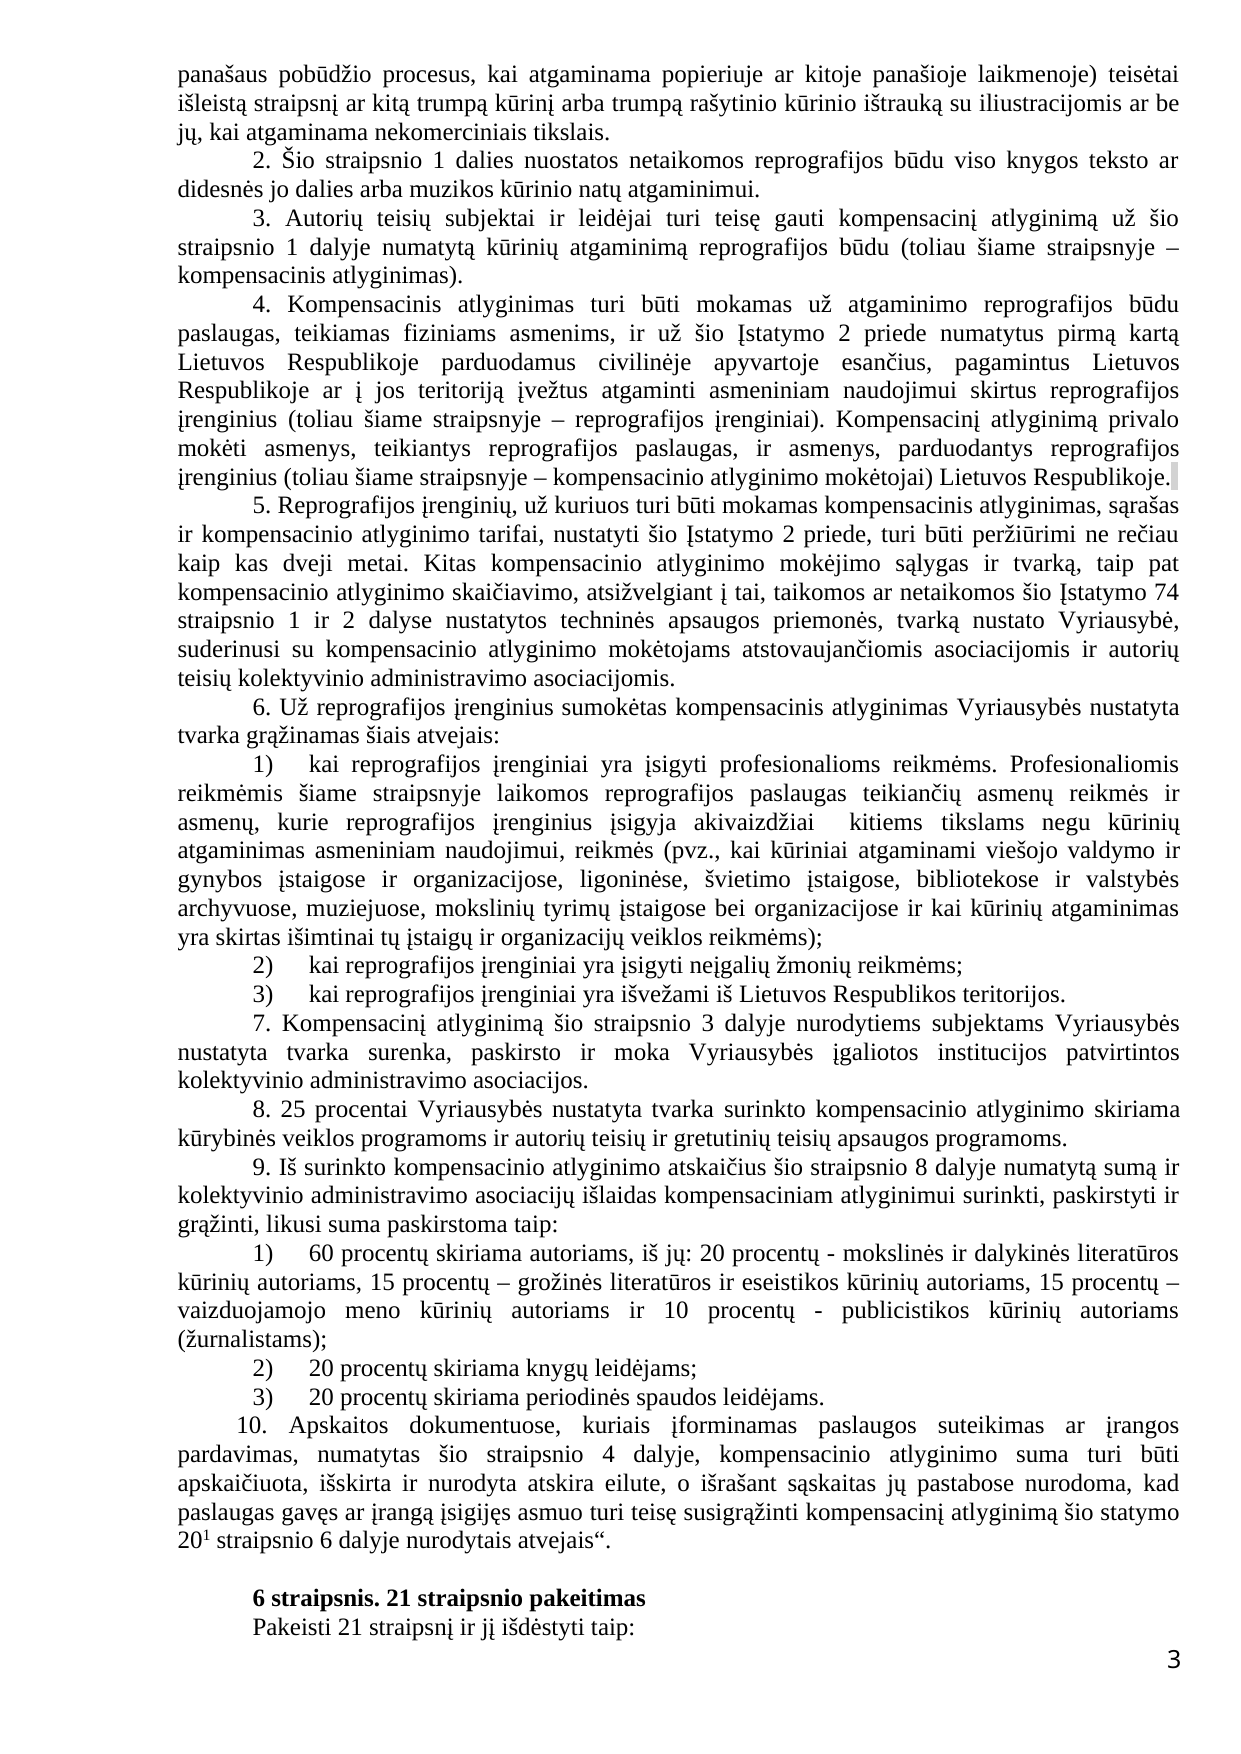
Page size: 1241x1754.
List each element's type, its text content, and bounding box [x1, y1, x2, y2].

text 6. Už reprografijos įrenginius sumokėtas kompensacinis atlyginimas Vyriausybės nustatyta tvarka grąžinamas šiais atvejais: [177, 692, 1180, 749]
text 3) kai reprografijos įrenginiai yra išvežami iš Lietuvos Respublikos teritorijos. [177, 979, 1180, 1008]
text 3) 20 procentų skiriama periodinės spaudos leidėjams. [177, 1382, 1180, 1410]
text 8. 25 procentai Vyriausybės nustatyta tvarka surinkto kompensacinio atlyginimo skiriama kūrybinės veiklos programoms ir autorių teisių ir gretutinių teisių apsaugos programoms. [177, 1094, 1180, 1152]
text Pakeisti 21 straipsnį ir jį išdėstyti taip: [177, 1612, 1180, 1640]
text 9. Iš surinkto kompensacinio atlyginimo atskaičius šio straipsnio 8 dalyje numatytą sumą ir kolektyvinio administravimo asociacijų išlaidas kompensaciniam atlyginimui surinkti, paskirstyti ir grąžinti, likusi suma paskirstoma taip: [177, 1152, 1180, 1238]
text 2. Šio straipsnio 1 dalies nuostatos netaikomos reprografijos būdu viso knygos teksto ar didesnės jo dalies arba muzikos kūrinio natų atgaminimui. [177, 145, 1180, 203]
text 4. Kompensacinis atlyginimas turi būti mokamas už atgaminimo reprografijos būdu paslaugas, teikiamas fiziniams asmenims, ir už šio Įstatymo 2 priede numatytus pirmą kartą Lietuvos Respublikoje parduodamus civilinėje apyvartoje esančius, pagamintus Lietuvos Respublikoje ar į jos teritoriją įvežtus atgaminti asmeniniam naudojimui skirtus reprografijos įrenginius (toliau šiame straipsnyje – reprografijos įrenginiai). Kompensacinį atlyginimą privalo mokėti asmenys, teikiantys reprografijos paslaugas, ir asmenys, parduodantys reprografijos įrenginius (toliau šiame straipsnyje – kompensacinio atlyginimo mokėtojai) Lietuvos Respublikoje. [177, 289, 1180, 490]
text 10. Apskaitos dokumentuose, kuriais įforminamas paslaugos suteikimas ar įrangos pardavimas, numatytas šio straipsnio 4 dalyje, kompensacinio atlyginimo suma turi būti apskaičiuota, išskirta ir nurodyta atskira eilute, o išrašant sąskaitas jų pastabose nurodoma, kad paslaugas gavęs ar įrangą įsigijęs asmuo turi teisę susigrąžinti kompensacinį atlyginimą šio statymo 201 straipsnio 6 dalyje nurodytais atvejais“. [177, 1410, 1180, 1554]
text 6 straipsnis. 21 straipsnio pakeitimas [177, 1583, 1180, 1612]
text 1) 60 procentų skiriama autoriams, iš jų: 20 procentų - mokslinės ir dalykinės literatūros kūrinių autoriams, 15 procentų – grožinės literatūros ir eseistikos kūrinių autoriams, 15 procentų – vaizduojamojo meno kūrinių autoriams ir 10 procentų - publicistikos kūrinių autoriams (žurnalistams); [177, 1238, 1180, 1353]
text 2) kai reprografijos įrenginiai yra įsigyti neįgalių žmonių reikmėms; [177, 950, 1180, 979]
text 7. Kompensacinį atlyginimą šio straipsnio 3 dalyje nurodytiems subjektams Vyriausybės nustatyta tvarka surenka, paskirsto ir moka Vyriausybės įgaliotos institucijos patvirtintos kolektyvinio administravimo asociacijos. [177, 1008, 1180, 1094]
text 2) 20 procentų skiriama knygų leidėjams; [177, 1353, 1180, 1382]
text 5. Reprografijos įrenginių, už kuriuos turi būti mokamas kompensacinis atlyginimas, sąrašas ir kompensacinio atlyginimo tarifai, nustatyti šio Įstatymo 2 priede, turi būti peržiūrimi ne rečiau kaip kas dveji metai. Kitas kompensacinio atlyginimo mokėjimo sąlygas ir tvarką, taip pat kompensacinio atlyginimo skaičiavimo, atsižvelgiant į tai, taikomos ar netaikomos šio Įstatymo 74 straipsnio 1 ir 2 dalyse nustatytos techninės apsaugos priemonės, tvarką nustato Vyriausybė, suderinusi su kompensacinio atlyginimo mokėtojams atstovaujančiomis asociacijomis ir autorių teisių kolektyvinio administravimo asociacijomis. [177, 490, 1180, 692]
text 1) kai reprografijos įrenginiai yra įsigyti profesionalioms reikmėms. Profesionaliomis reikmėmis šiame straipsnyje laikomos reprografijos paslaugas teikiančių asmenų reikmės ir asmenų, kurie reprografijos įrenginius įsigyja akivaizdžiai kitiems tikslams negu kūrinių atgaminimas asmeniniam naudojimui, reikmės (pvz., kai kūriniai atgaminami viešojo valdymo ir gynybos įstaigose ir organizacijose, ligoninėse, švietimo įstaigose, bibliotekose ir valstybės archyvuose, muziejuose, mokslinių tyrimų įstaigose bei organizacijose ir kai kūrinių atgaminimas yra skirtas išimtinai tų įstaigų ir organizacijų veiklos reikmėms); [177, 749, 1180, 950]
text 3. Autorių teisių subjektai ir leidėjai turi teisę gauti kompensacinį atlyginimą už šio straipsnio 1 dalyje numatytą kūrinių atgaminimą reprografijos būdu (toliau šiame straipsnyje – kompensacinis atlyginimas). [177, 203, 1180, 289]
text panašaus pobūdžio procesus, kai atgaminama popieriuje ar kitoje panašioje laikmenoje) teisėtai išleistą straipsnį ar kitą trumpą kūrinį arba trumpą rašytinio kūrinio ištrauką su iliustracijomis ar be jų, kai atgaminama nekomerciniais tikslais. [177, 59, 1180, 145]
